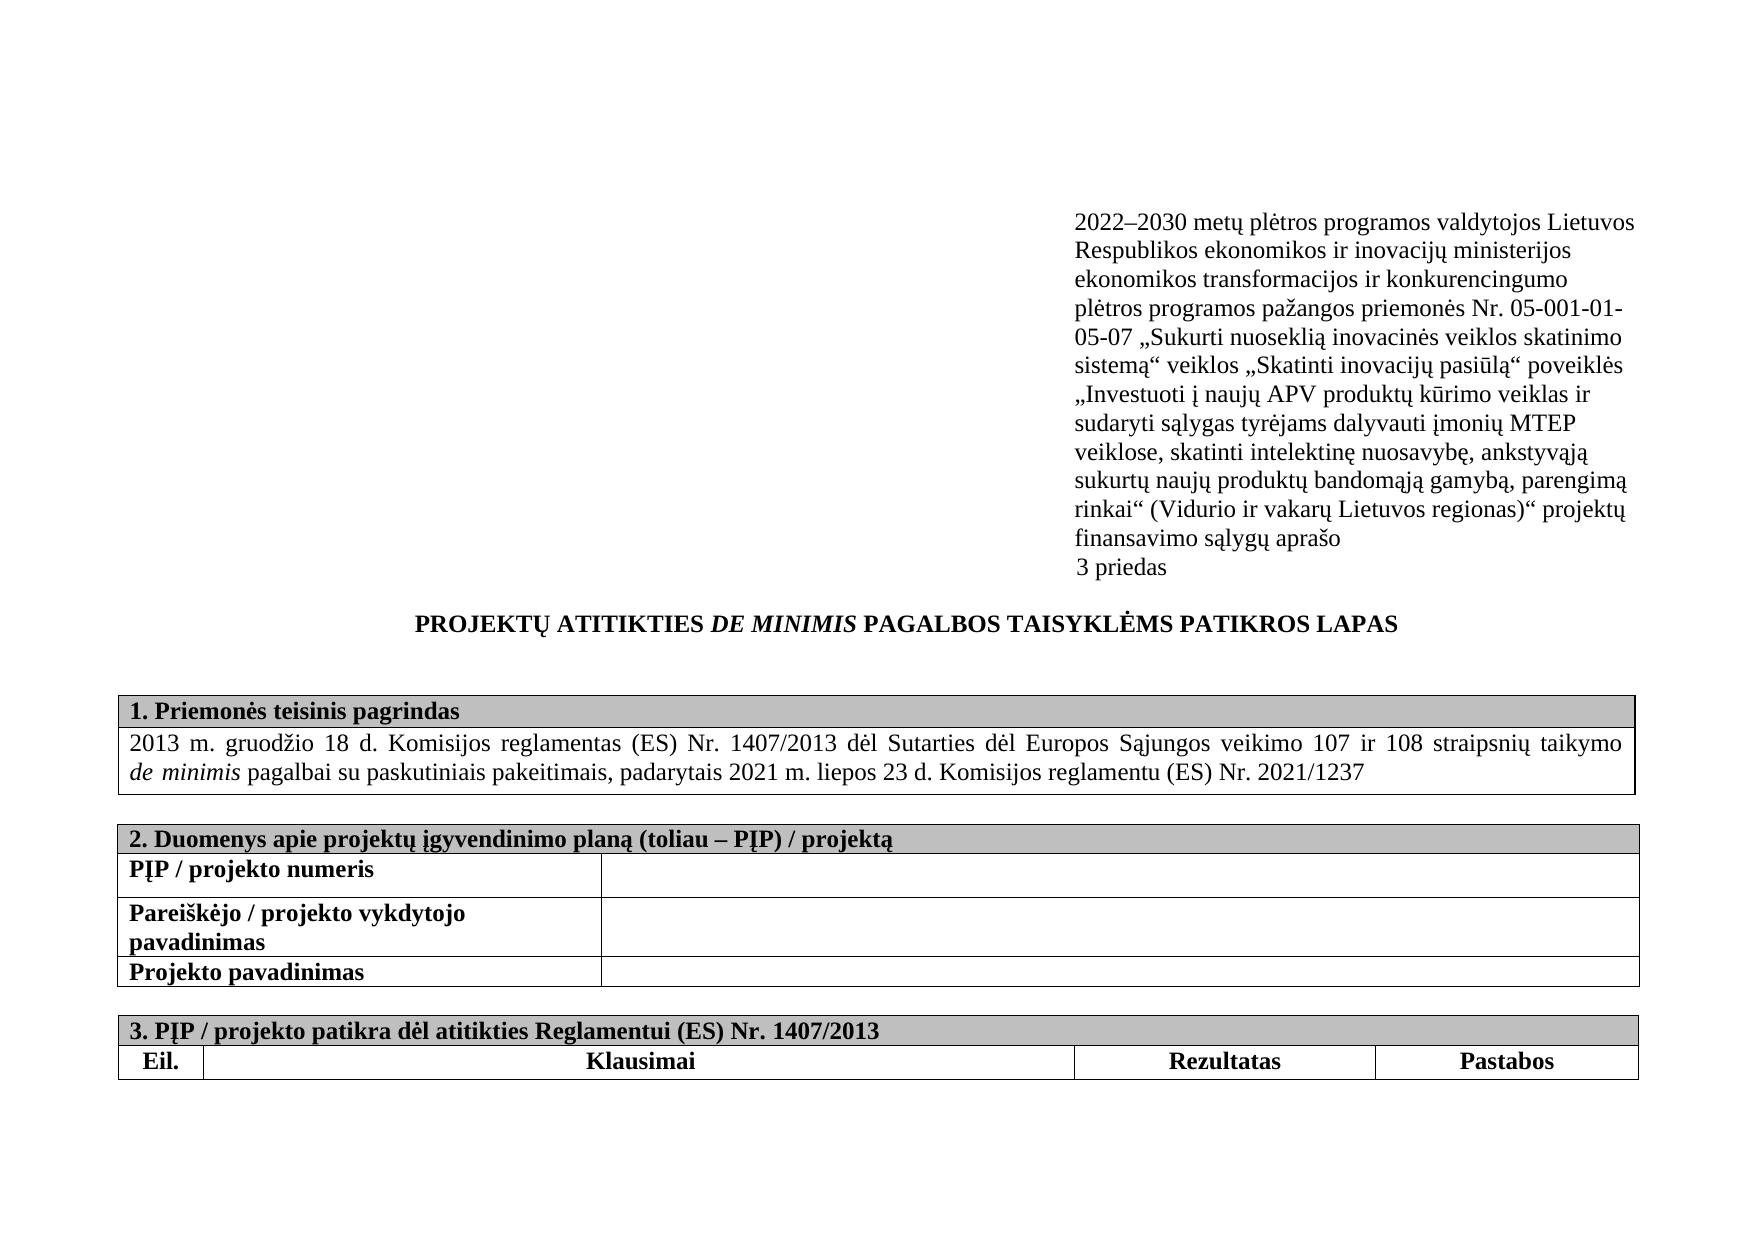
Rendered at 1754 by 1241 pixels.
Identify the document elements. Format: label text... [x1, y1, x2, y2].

table_cell PĮP / projekto numeris [118, 854, 601, 897]
table_cell Projekto pavadinimas [118, 957, 601, 986]
table_cell Pareiškėjo / projekto vykdytojo pavadinimas [118, 898, 601, 956]
table_cell [602, 854, 1639, 897]
text sistemą“ veiklos „Skatinti inovacijų pasiūlą“ poveiklės [1074, 350, 1636, 379]
text 2022–2030 metų plėtros programos valdytojos Lietuvos [1074, 207, 1636, 235]
table_cell Pastabos [1376, 1046, 1638, 1079]
text sudaryti sąlygas tyrėjams dalyvauti įmonių MTEP [1074, 408, 1636, 437]
text 05-07 „Sukurti nuoseklią inovacinės veiklos skatinimo [1074, 322, 1636, 350]
text PROJEKTŲ ATITIKTIES de minimis PAGALBOS TAISYKLĖMS Patikros lapas [118, 609, 1695, 638]
text plėtros programos pažangos priemonės Nr. 05-001-01- [1074, 293, 1636, 322]
text ekonomikos transformacijos ir konkurencingumo [1074, 264, 1636, 293]
table_cell Klausimai [204, 1046, 1074, 1079]
table_cell 2013 m. gruodžio 18 d. Komisijos reglamentas (ES) Nr. 1407/2013 dėl Sutarties dėl Europos Sąjungos veikimo 107 ir 108 straipsnių taikymo de minimis pagalbai su paskutiniais pakeitimais, padarytais 2021 m. liepos 23 d. Komisijos reglamentu (ES) Nr. 2021/1237 [119, 728, 1634, 794]
text veiklose, skatinti intelektinę nuosavybę, ankstyvąją [1074, 437, 1636, 465]
text rinkai“ (Vidurio ir vakarų Lietuvos regionas)“ projektų [1074, 494, 1636, 523]
text sukurtų naujų produktų bandomąją gamybą, parengimą [1074, 465, 1636, 494]
text „Investuoti į naujų APV produktų kūrimo veiklas ir [1074, 379, 1636, 408]
text Respublikos ekonomikos ir inovacijų ministerijos [1074, 235, 1636, 264]
table_cell [602, 957, 1639, 986]
table_cell Rezultatas [1075, 1046, 1375, 1079]
table_header 1. Priemonės teisinis pagrindas [119, 696, 1634, 727]
table_cell Eil. [119, 1046, 203, 1079]
table_cell [602, 898, 1639, 956]
text 3 priedas [1063, 552, 1636, 580]
table_header 2. Duomenys apie projektų įgyvendinimo planą (toliau – PĮP) / projektą [118, 825, 1639, 853]
text finansavimo sąlygų aprašo [1074, 523, 1636, 552]
table_header 3. PĮP / projekto patikra dėl atitikties Reglamentui (ES) Nr. 1407/2013 [119, 1016, 1638, 1045]
